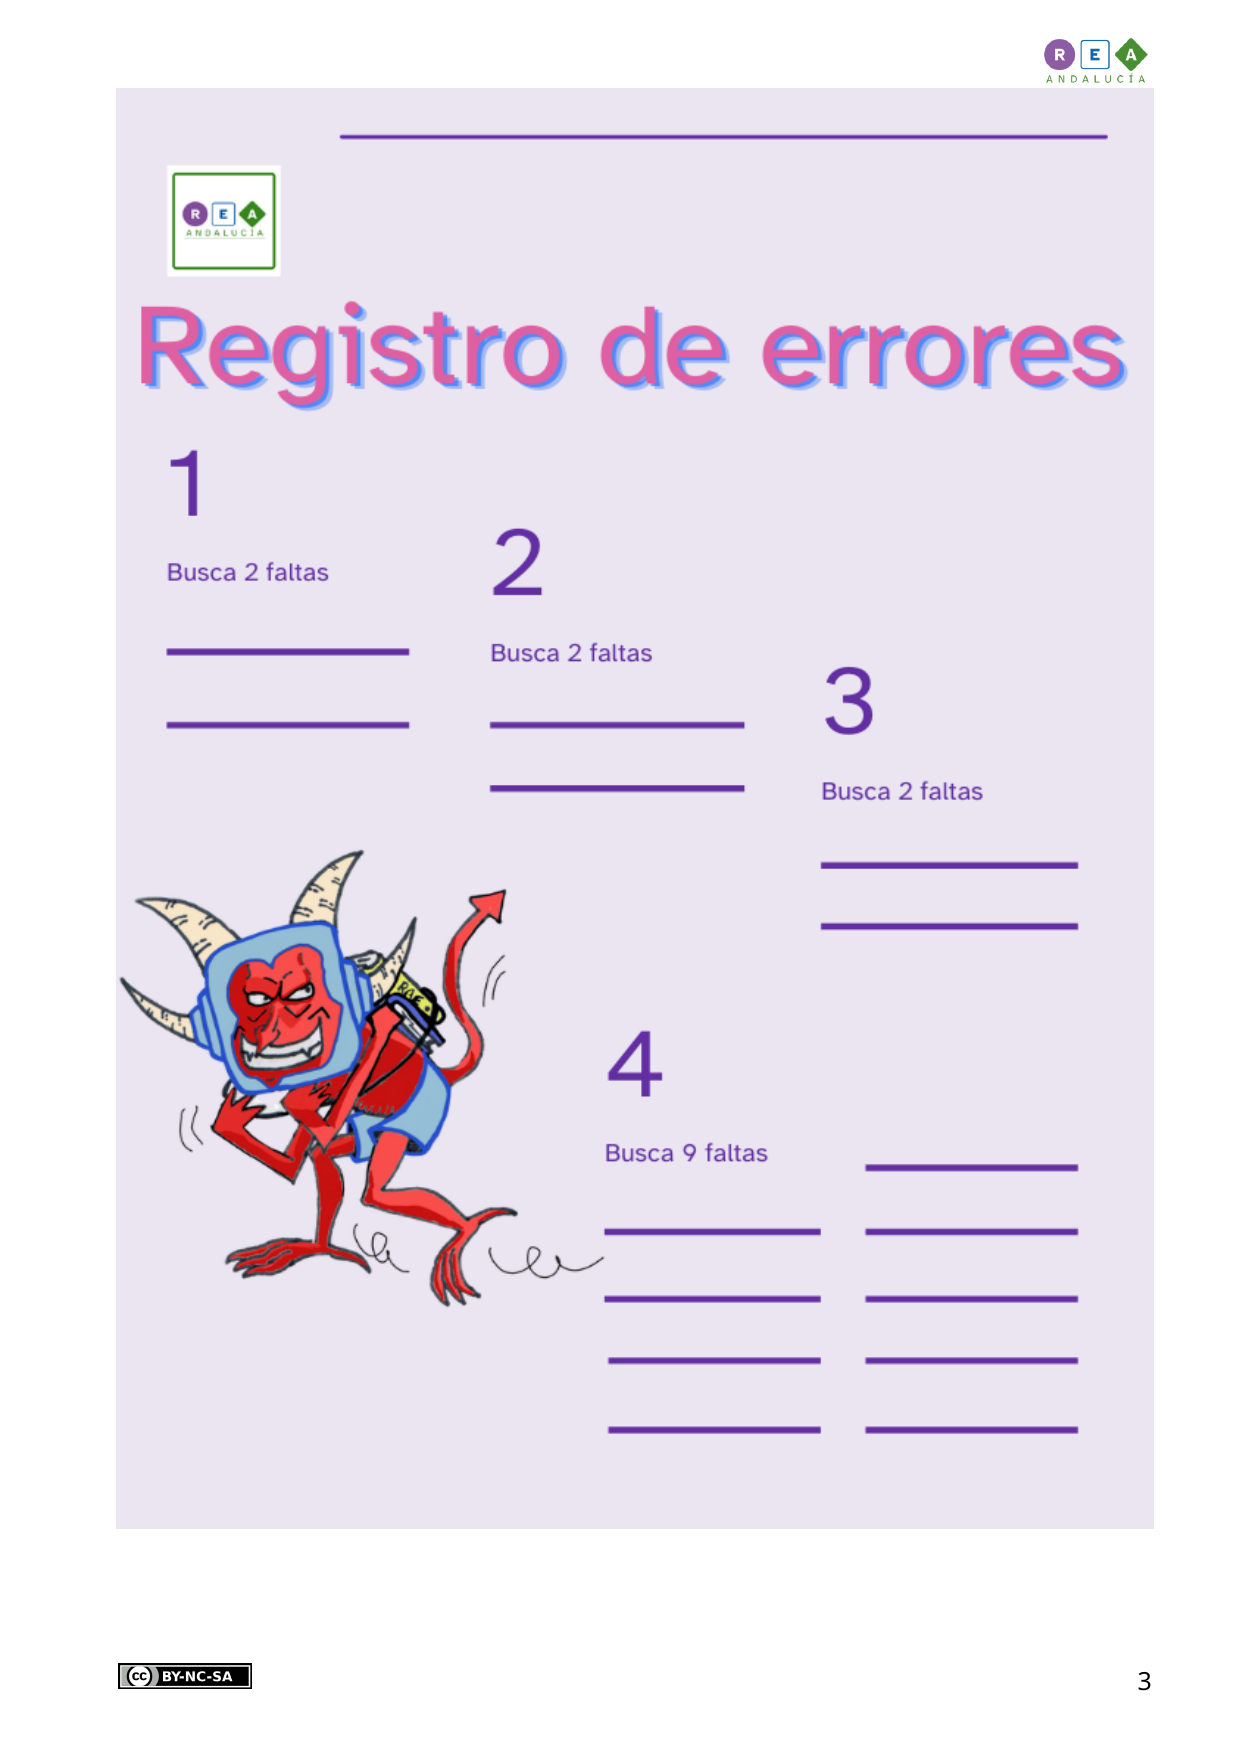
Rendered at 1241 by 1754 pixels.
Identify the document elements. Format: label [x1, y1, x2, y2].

picture [115, 33, 1154, 1529]
picture [118, 1663, 536, 1698]
